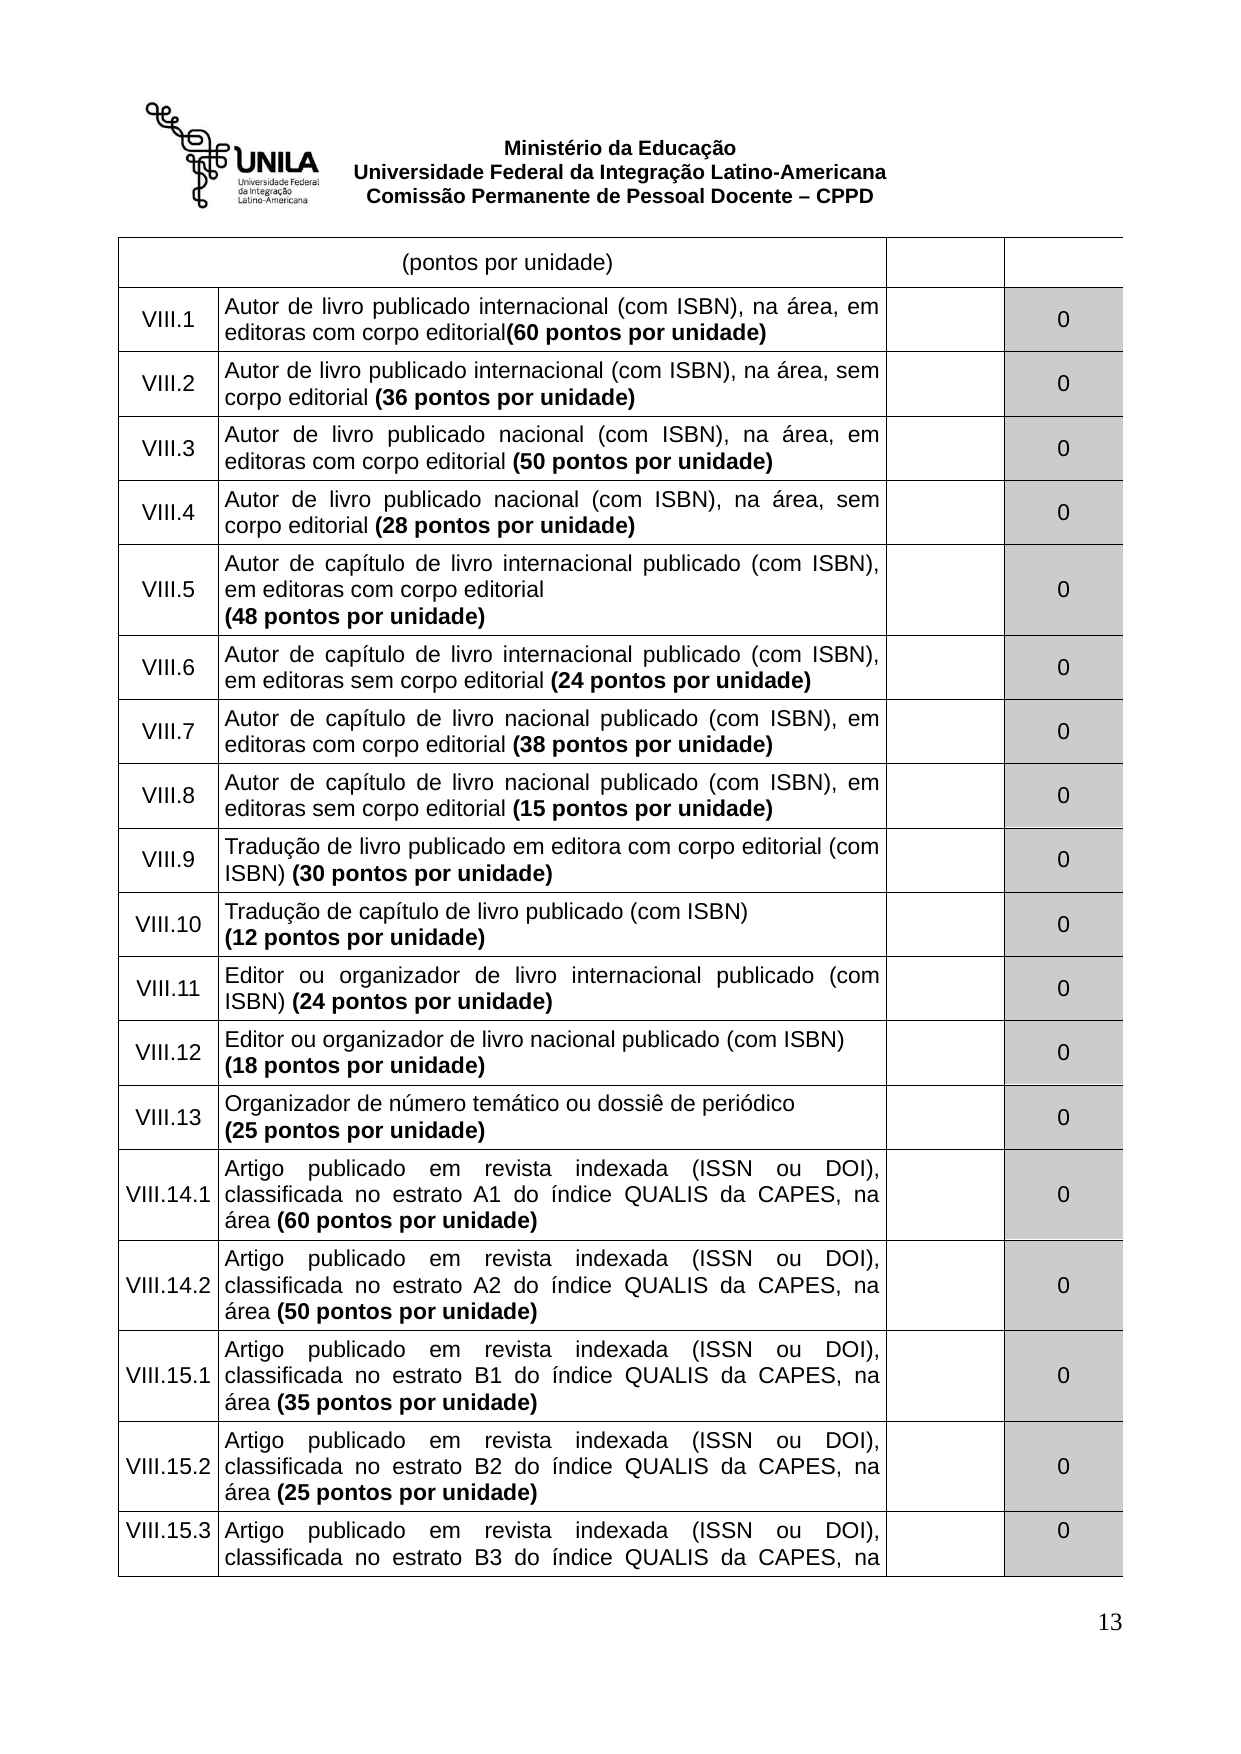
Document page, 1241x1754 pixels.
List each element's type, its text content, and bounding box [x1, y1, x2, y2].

table_cell VIII.13 [119, 1086, 218, 1149]
table_cell Autor de capítulo de livro nacional publicado (com ISBN), em editoras sem corpo editorial (15 pontos por unidade) [219, 764, 886, 827]
table_cell VIII.10 [119, 893, 218, 956]
table_cell Artigo publicado em revista indexada (ISSN ou DOI), classificada no estrato B3 do índice QUALIS da CAPES, na [219, 1512, 886, 1576]
table_cell 0 [1005, 288, 1123, 351]
table_cell 0 [1005, 1021, 1123, 1084]
table_cell Editor ou organizador de livro nacional publicado (com ISBN) (18 pontos por unidade) [219, 1021, 886, 1084]
table_cell VIII.14.2 [119, 1241, 218, 1330]
table_cell 0 [1005, 1150, 1123, 1239]
table_cell VIII.9 [119, 829, 218, 892]
table_cell [887, 636, 1004, 699]
table_cell Artigo publicado em revista indexada (ISSN ou DOI), classificada no estrato B2 do índice QUALIS da CAPES, na área (25 pontos por unidade) [219, 1422, 886, 1511]
table_cell VIII.8 [119, 764, 218, 827]
table_cell VIII.11 [119, 957, 218, 1020]
table_cell VIII.3 [119, 417, 218, 480]
table_cell [887, 1150, 1004, 1239]
table_cell 0 [1005, 1241, 1123, 1330]
table_cell 0 [1005, 1331, 1123, 1421]
table_cell Artigo publicado em revista indexada (ISSN ou DOI), classificada no estrato A1 do índice QUALIS da CAPES, na área (60 pontos por unidade) [219, 1150, 886, 1239]
table_cell VIII.2 [119, 352, 218, 416]
table_cell [887, 417, 1004, 480]
table_cell [887, 352, 1004, 416]
table_cell [887, 1021, 1004, 1084]
table_cell 0 [1005, 545, 1123, 635]
table_cell Organizador de número temático ou dossiê de periódico (25 pontos por unidade) [219, 1086, 886, 1149]
table_cell [887, 288, 1004, 351]
table_cell Editor ou organizador de livro internacional publicado (com ISBN) (24 pontos por unidade) [219, 957, 886, 1020]
table_cell [887, 957, 1004, 1020]
table_cell VIII.15.2 [119, 1422, 218, 1511]
table_cell Autor de livro publicado internacional (com ISBN), na área, sem corpo editorial (36 pontos por unidade) [219, 352, 886, 416]
table_cell 0 [1005, 417, 1123, 480]
table_cell Autor de capítulo de livro internacional publicado (com ISBN), em editoras sem corpo editorial (24 pontos por unidade) [219, 636, 886, 699]
table_cell [887, 1512, 1004, 1576]
table_cell [887, 1331, 1004, 1421]
table_cell Autor de livro publicado nacional (com ISBN), na área, sem corpo editorial (28 pontos por unidade) [219, 481, 886, 544]
table_header [887, 238, 1004, 287]
table_header [1005, 238, 1123, 287]
table_cell [887, 893, 1004, 956]
table_cell VIII.6 [119, 636, 218, 699]
table_cell [887, 481, 1004, 544]
table_cell 0 [1005, 1422, 1123, 1511]
table_cell 0 [1005, 764, 1123, 827]
table_cell 0 [1005, 1086, 1123, 1149]
table_cell [887, 764, 1004, 827]
table_cell VIII.4 [119, 481, 218, 544]
table_cell Autor de capítulo de livro nacional publicado (com ISBN), em editoras com corpo editorial (38 pontos por unidade) [219, 700, 886, 763]
table_cell Tradução de livro publicado em editora com corpo editorial (com ISBN) (30 pontos por unidade) [219, 829, 886, 892]
table_cell [887, 700, 1004, 763]
table_cell VIII.7 [119, 700, 218, 763]
table_cell Autor de capítulo de livro internacional publicado (com ISBN), em editoras com corpo editorial (48 pontos por unidade) [219, 545, 886, 635]
table_cell VIII.1 [119, 288, 218, 351]
table_cell 0 [1005, 352, 1123, 416]
table_cell VIII.12 [119, 1021, 218, 1084]
table_cell VIII.14.1 [119, 1150, 218, 1239]
table_cell VIII.5 [119, 545, 218, 635]
table_cell [887, 829, 1004, 892]
table_cell [887, 1241, 1004, 1330]
table_cell 0 [1005, 893, 1123, 956]
table_cell 0 [1005, 481, 1123, 544]
table_cell 0 [1005, 636, 1123, 699]
table_cell 0 [1005, 957, 1123, 1020]
table_cell [887, 1422, 1004, 1511]
table_cell VIII.15.1 [119, 1331, 218, 1421]
table_cell [887, 545, 1004, 635]
table_cell 0 [1005, 829, 1123, 892]
table_header (pontos por unidade) [119, 238, 886, 287]
table_cell Artigo publicado em revista indexada (ISSN ou DOI), classificada no estrato B1 do índice QUALIS da CAPES, na área (35 pontos por unidade) [219, 1331, 886, 1421]
picture [143, 100, 324, 211]
table_cell VIII.15.3 [119, 1512, 218, 1576]
table_cell Autor de livro publicado internacional (com ISBN), na área, em editoras com corpo editorial(60 pontos por unidade) [219, 288, 886, 351]
table_cell Autor de livro publicado nacional (com ISBN), na área, em editoras com corpo editorial (50 pontos por unidade) [219, 417, 886, 480]
table_cell Tradução de capítulo de livro publicado (com ISBN) (12 pontos por unidade) [219, 893, 886, 956]
table_cell Artigo publicado em revista indexada (ISSN ou DOI), classificada no estrato A2 do índice QUALIS da CAPES, na área (50 pontos por unidade) [219, 1241, 886, 1330]
table_cell 0 [1005, 700, 1123, 763]
table_cell 0 [1005, 1512, 1123, 1576]
table_cell [887, 1086, 1004, 1149]
